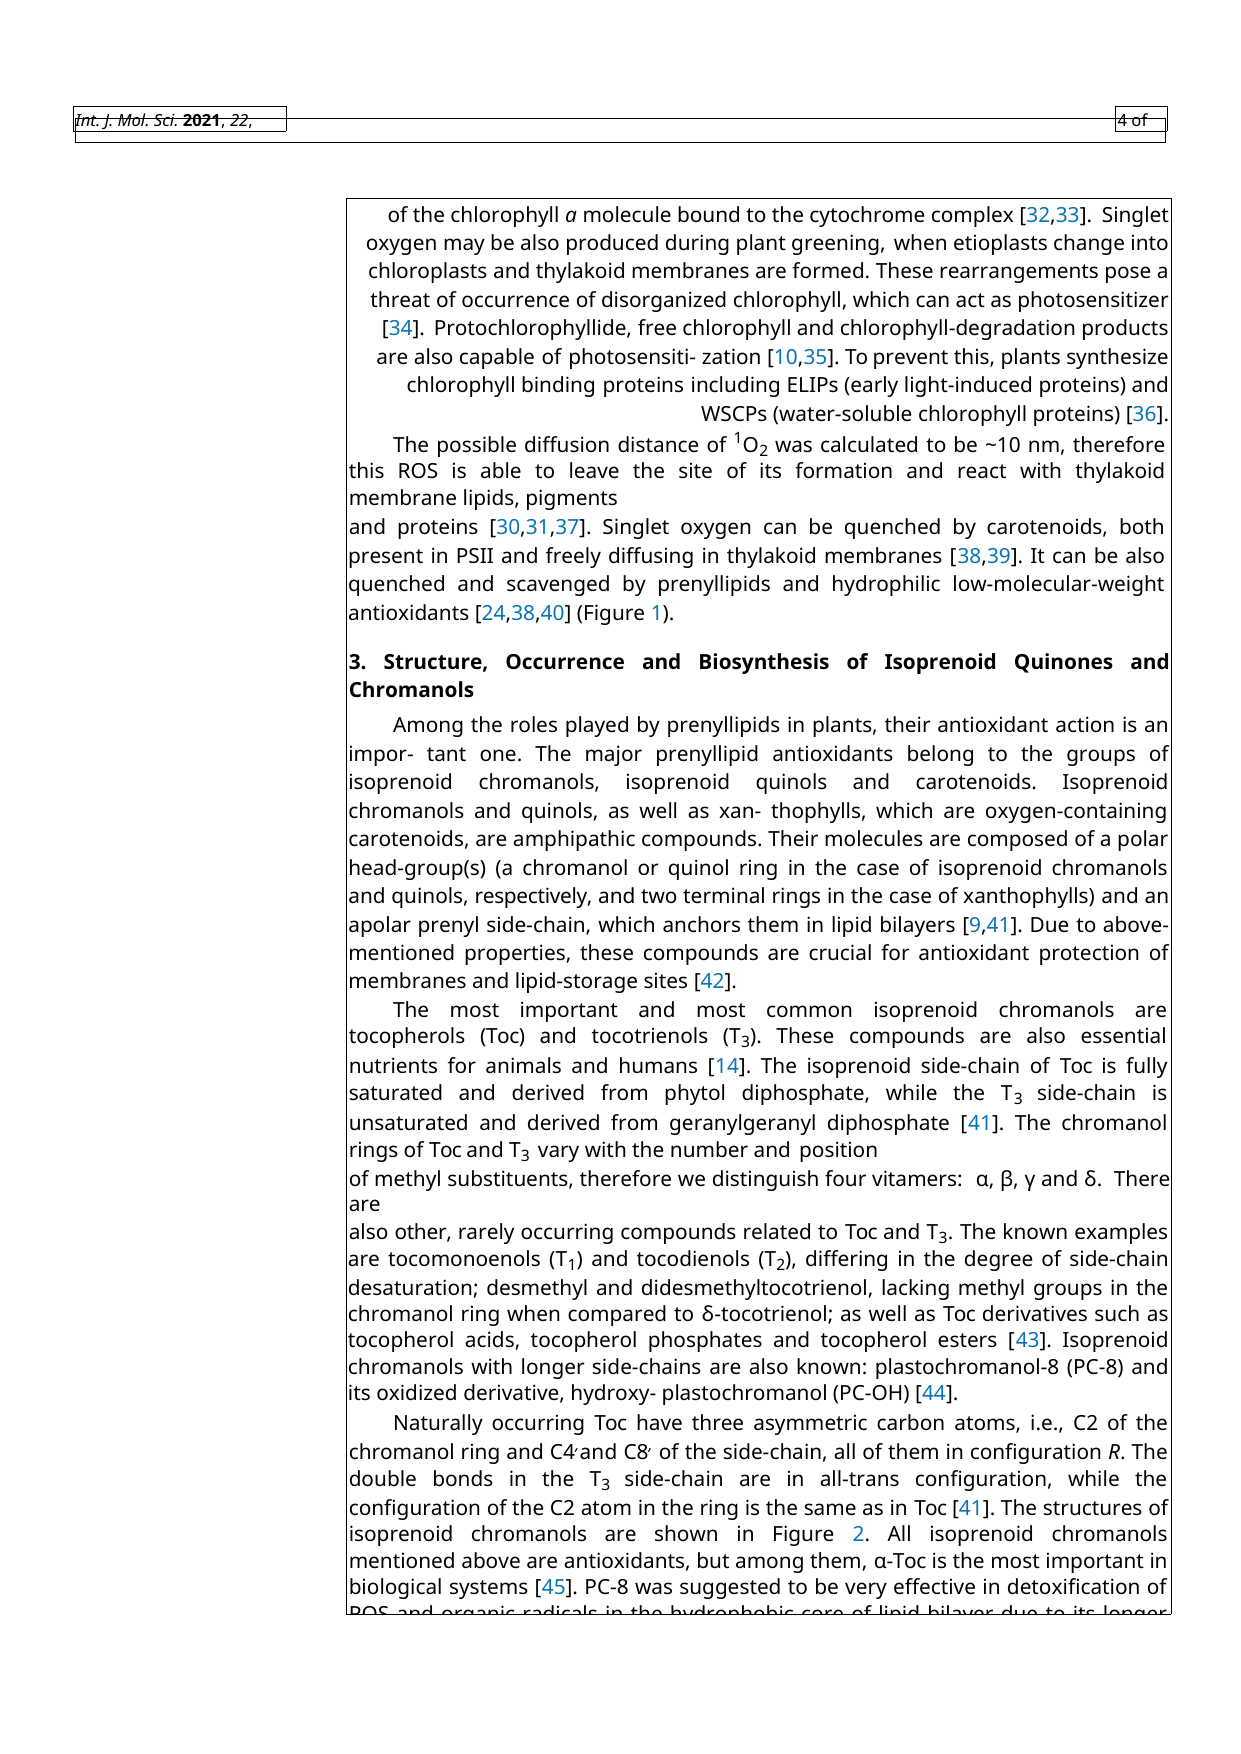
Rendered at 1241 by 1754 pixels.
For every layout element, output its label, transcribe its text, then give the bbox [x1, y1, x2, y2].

text The most important and most common isoprenoid chromanols are tocopherols (Toc) and tocotrienols (T3). These compounds are also essential nutrients for animals and humans [14]. The isoprenoid side-chain of Toc is fully saturated and derived from phytol diphosphate, while the T3 side-chain is unsaturated and derived from geranylgeranyl diphosphate [41]. The chromanol rings of Toc and T3 vary with the number and position [348, 996, 1167, 1166]
text 4 of 23 [1117, 119, 1165, 131]
text also other, rarely occurring compounds related to Toc and T3. The known examples are tocomonoenols (T1) and tocodienols (T2), differing in the degree of side-chain desaturation; desmethyl and didesmethyltocotrienol, lacking methyl groups in the chromanol ring when compared to δ-tocotrienol; as well as Toc derivatives such as tocopherol acids, tocopherol phosphates and tocopherol esters [43]. Isoprenoid chromanols with longer side-chains are also known: plastochromanol-8 (PC-8) and its oxidized derivative, hydroxy- plastochromanol (PC-OH) [44]. [348, 1217, 1169, 1407]
text The possible diffusion distance of 1O2 was calculated to be ~10 nm, therefore this ROS is able to leave the site of its formation and react with thylakoid membrane lipids, pigments [348, 427, 1165, 511]
text and proteins [30,31,37]. Singlet oxygen can be quenched by carotenoids, both present in PSII and freely diffusing in thylakoid membranes [38,39]. It can be also quenched and scavenged by prenyllipids and hydrophilic low-molecular-weight antioxidants [24,38,40] (Figure 1). [348, 512, 1165, 626]
text Naturally occurring Toc have three asymmetric carbon atoms, i.e., C2 of the chromanol ring and C4,and C8, of the side-chain, all of them in configuration R. The double bonds in the T3 side-chain are in all-trans configuration, while the configuration of the C2 atom in the ring is the same as in Toc [41]. The structures of isoprenoid chromanols are shown in Figure 2. All isoprenoid chromanols mentioned above are antioxidants, but among them, α-Toc is the most important in biological systems [45]. PC-8 was suggested to be very effective in detoxification of ROS and organic radicals in the hydrophobic core of lipid bilayer due to its longer side-chain [46]. This compound was shown to play a role in 1O2 detoxification in Arabidopsis thaliana (Arabidopsis) [47]. [348, 1409, 1168, 1614]
text 4 of 23 [1117, 108, 1167, 131]
text of methyl substituents, therefore we distinguish four vitamers: α, β, γ and δ. There are [348, 1166, 1171, 1217]
text 3. Structure, Occurrence and Biosynthesis of Isoprenoid Quinones and Chromanols [348, 647, 1171, 704]
text Int. J. Mol. Sci. 2021, 22, 2950 [75, 108, 286, 118]
text Int. J. Mol. Sci. 2021, 22, 2950 [76, 119, 286, 131]
text of the chlorophyll a molecule bound to the cytochrome complex [32,33]. Singlet oxygen may be also produced during plant greening, when etioplasts change into chloroplasts and thylakoid membranes are formed. These rearrangements pose a threat of occurrence of disorganized chlorophyll, which can act as photosensitizer [34]. Protochlorophyllide, free chlorophyll and chlorophyll-degradation products are also capable of photosensiti- zation [10,35]. To prevent this, plants synthesize chlorophyll binding proteins including ELIPs (early light-induced proteins) and WSCPs (water-soluble chlorophyll proteins) [36]. [347, 200, 1169, 427]
text Among the roles played by prenyllipids in plants, their antioxidant action is an impor- tant one. The major prenyllipid antioxidants belong to the groups of isoprenoid chromanols, isoprenoid quinols and carotenoids. Isoprenoid chromanols and quinols, as well as xan- thophylls, which are oxygen-containing carotenoids, are amphipathic compounds. Their molecules are composed of a polar head-group(s) (a chromanol or quinol ring in the case of isoprenoid chromanols and quinols, respectively, and two terminal rings in the case of xanthophylls) and an apolar prenyl side-chain, which anchors them in lipid bilayers [9,41]. Due to above-mentioned properties, these compounds are crucial for antioxidant protection of membranes and lipid-storage sites [42]. [348, 711, 1169, 995]
